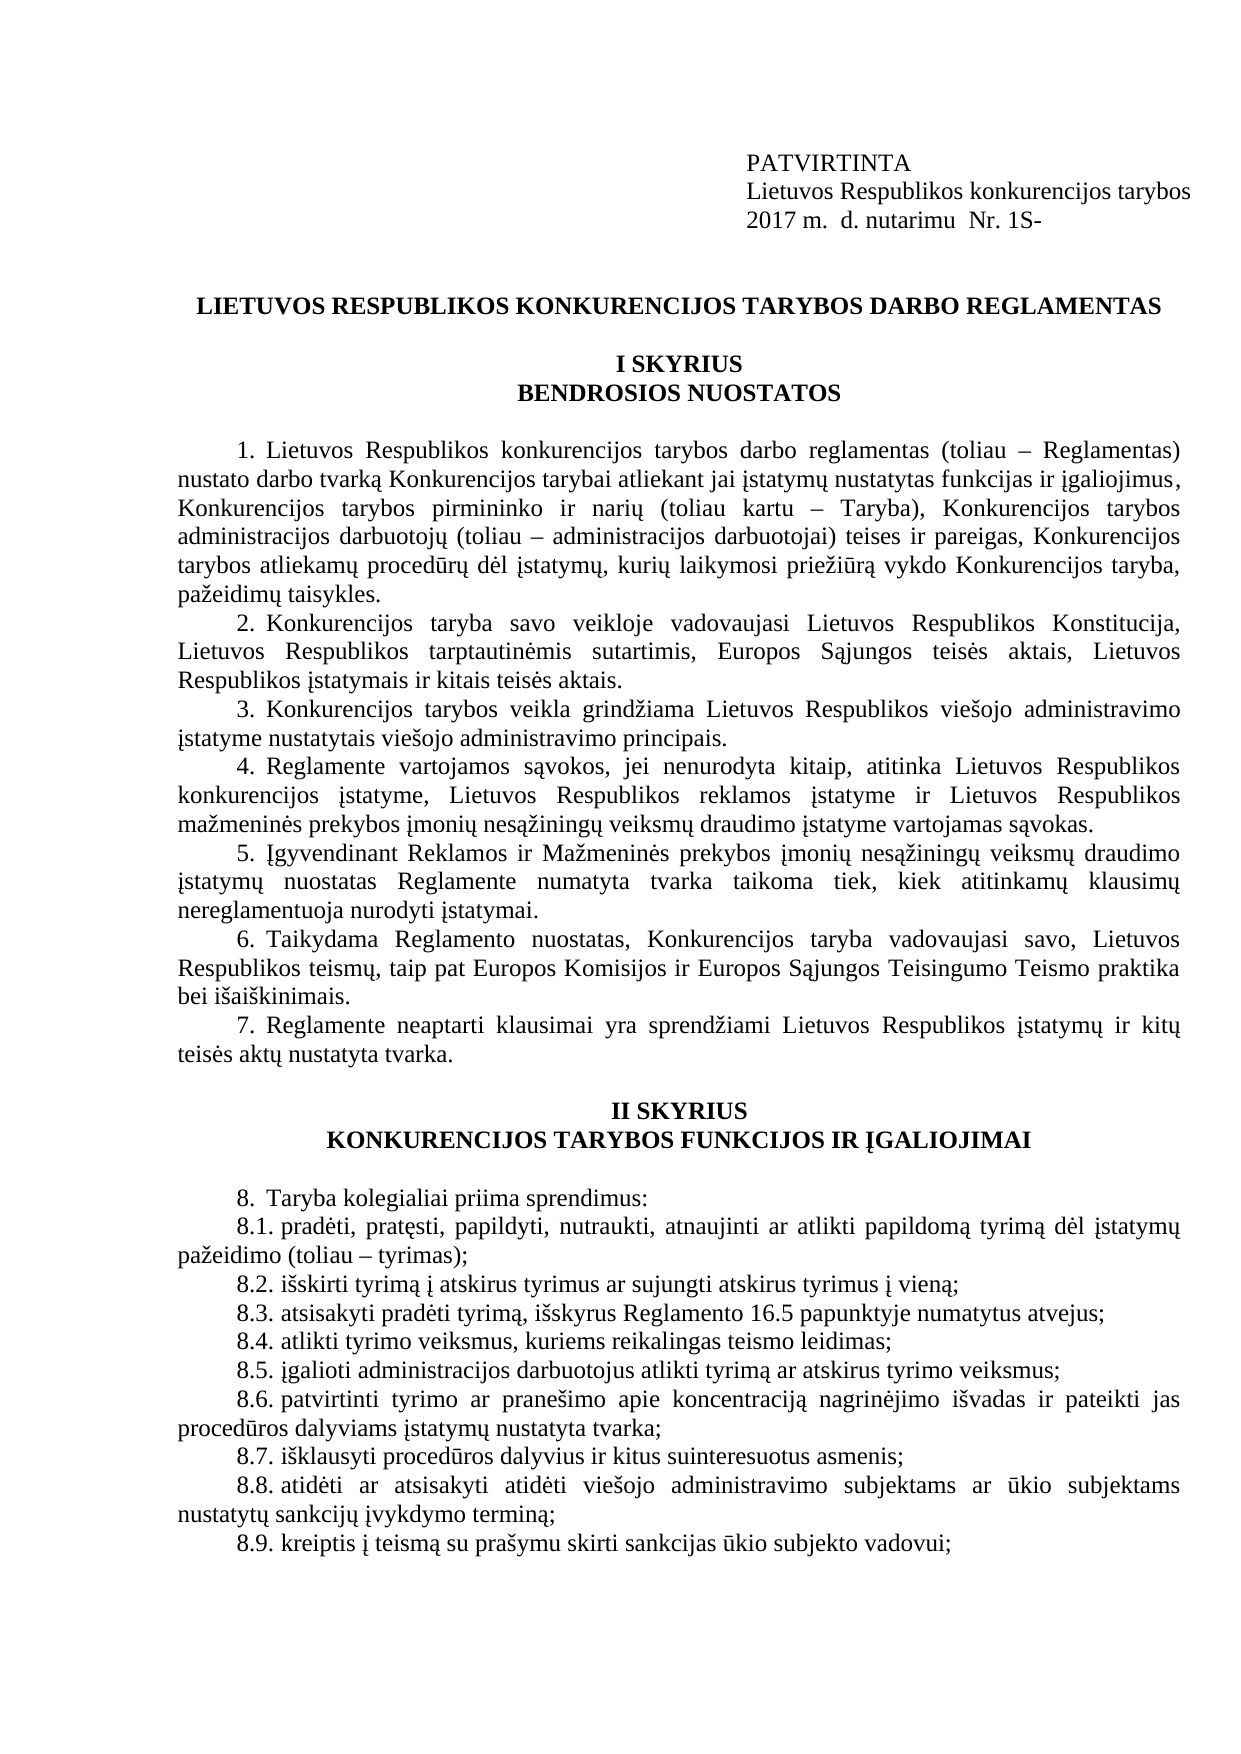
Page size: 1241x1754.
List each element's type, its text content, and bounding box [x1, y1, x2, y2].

text BENDROSIOS NUOSTATOS [177, 378, 1181, 406]
text 8.2. išskirti tyrimą į atskirus tyrimus ar sujungti atskirus tyrimus į vieną; [177, 1269, 1181, 1298]
text 6. Taikydama Reglamento nuostatas, Konkurencijos taryba vadovaujasi savo, Lietuvos Respublikos teismų, taip pat Europos Komisijos ir Europos Sąjungos Teisingumo Teismo praktika bei išaiškinimais. [177, 924, 1181, 1010]
text 8.3. atsisakyti pradėti tyrimą, išskyrus Reglamento 16.5 papunktyje numatytus atvejus; [177, 1298, 1181, 1326]
text 3. Konkurencijos tarybos veikla grindžiama Lietuvos Respublikos viešojo administravimo įstatyme nustatytais viešojo administravimo principais. [177, 694, 1181, 751]
text 4. Reglamente vartojamos sąvokos, jei nenurodyta kitaip, atitinka Lietuvos Respublikos konkurencijos įstatyme, Lietuvos Respublikos reklamos įstatyme ir Lietuvos Respublikos mažmeninės prekybos įmonių nesąžiningų veiksmų draudimo įstatyme vartojamas sąvokas. [177, 751, 1181, 838]
text I SKYRIUS [177, 349, 1181, 378]
table_header PATVIRTINTA Lietuvos Respublikos konkurencijos tarybos 2017 m. d. nutarimu Nr. 1S- [735, 148, 1204, 263]
text 8.4. atlikti tyrimo veiksmus, kuriems reikalingas teismo leidimas; [177, 1326, 1181, 1355]
text 2. Konkurencijos taryba savo veikloje vadovaujasi Lietuvos Respublikos Konstitucija, Lietuvos Respublikos tarptautinėmis sutartimis, Europos Sąjungos teisės aktais, Lietuvos Respublikos įstatymais ir kitais teisės aktais. [177, 608, 1181, 694]
text LIETUVOS RESPUBLIKOS KONKURENCIJOS TARYBOS DARBO REGLAMENTAS [177, 291, 1181, 320]
table_header [177, 148, 735, 263]
text 8.5. įgalioti administracijos darbuotojus atlikti tyrimą ar atskirus tyrimo veiksmus; [177, 1355, 1181, 1384]
text 8. Taryba kolegialiai priima sprendimus: [177, 1183, 1181, 1211]
text 1. Lietuvos Respublikos konkurencijos tarybos darbo reglamentas (toliau – Reglamentas) nustato darbo tvarką Konkurencijos tarybai atliekant jai įstatymų nustatytas funkcijas ir įgaliojimus, Konkurencijos tarybos pirmininko ir narių (toliau kartu – Taryba), Konkurencijos tarybos administracijos darbuotojų (toliau – administracijos darbuotojai) teises ir pareigas, Konkurencijos tarybos atliekamų procedūrų dėl įstatymų, kurių laikymosi priežiūrą vykdo Konkurencijos taryba, pažeidimų taisykles. [177, 435, 1181, 608]
text II SKYRIUS [177, 1096, 1181, 1125]
text 5. Įgyvendinant Reklamos ir Mažmeninės prekybos įmonių nesąžiningų veiksmų draudimo įstatymų nuostatas Reglamente numatyta tvarka taikoma tiek, kiek atitinkamų klausimų nereglamentuoja nurodyti įstatymai. [177, 838, 1181, 924]
text 8.8. atidėti ar atsisakyti atidėti viešojo administravimo subjektams ar ūkio subjektams nustatytų sankcijų įvykdymo terminą; [177, 1470, 1181, 1528]
text 8.1. pradėti, pratęsti, papildyti, nutraukti, atnaujinti ar atlikti papildomą tyrimą dėl įstatymų pažeidimo (toliau – tyrimas); [177, 1211, 1181, 1269]
text KONKURENCIJOS TARYBOS FUNKCIJOS IR ĮGALIOJIMAI [177, 1125, 1181, 1154]
text 8.6. patvirtinti tyrimo ar pranešimo apie koncentraciją nagrinėjimo išvadas ir pateikti jas procedūros dalyviams įstatymų nustatyta tvarka; [177, 1384, 1181, 1441]
text 8.9. kreiptis į teismą su prašymu skirti sankcijas ūkio subjekto vadovui; [177, 1528, 1181, 1556]
text 8.7. išklausyti procedūros dalyvius ir kitus suinteresuotus asmenis; [177, 1441, 1181, 1470]
text 7. Reglamente neaptarti klausimai yra sprendžiami Lietuvos Respublikos įstatymų ir kitų teisės aktų nustatyta tvarka. [177, 1010, 1181, 1068]
